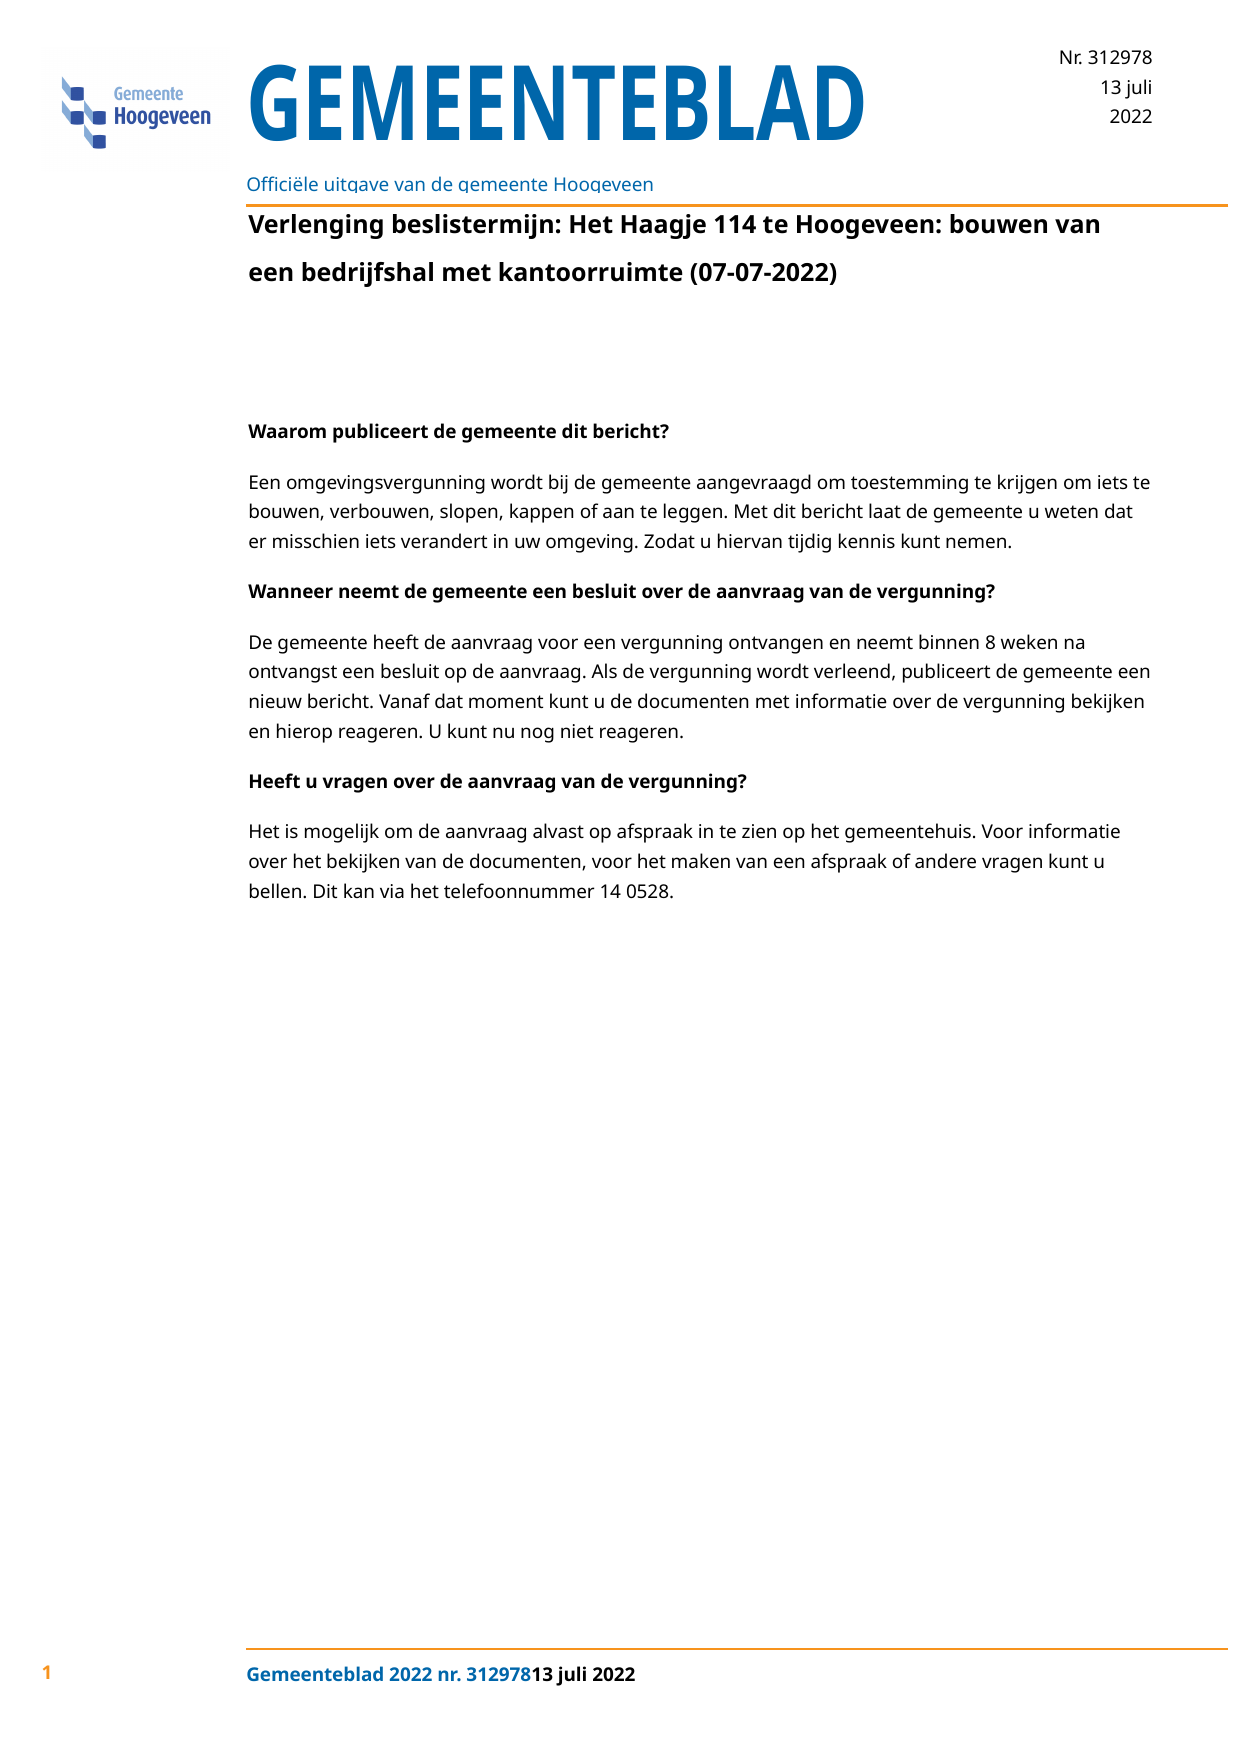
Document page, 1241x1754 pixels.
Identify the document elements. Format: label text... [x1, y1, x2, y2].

text Waarom publiceert de gemeente dit bericht? [248, 419, 1152, 444]
text Verlenging beslistermijn: Het Haagje 114 te Hoogeveen: bouwen van een bedrijfshal met kantoorruimte (07-07-2022) [248, 207, 1152, 288]
text Heeft u vragen over de aanvraag van de vergunning? [248, 768, 1152, 794]
text Wanneer neemt de gemeente een besluit over de aanvraag van de vergunning? [248, 579, 1152, 604]
text Een omgevingsvergunning wordt bij de gemeente aangevraagd om toestemming te krijgen om iets te bouwen, verbouwen, slopen, kappen of aan te leggen. Met dit bericht laat de gemeente u weten dat er misschien iets verandert in uw omgeving. Zodat u hiervan tijdig kennis kunt nemen. [248, 469, 1152, 554]
text De gemeente heeft de aanvraag voor een vergunning ontvangen en neemt binnen 8 weken na ontvangst een besluit op de aanvraag. Als de vergunning wordt verleend, publiceert de gemeente een nieuw bericht. Vanaf dat moment kunt u de documenten met informatie over de vergunning bekijken en hierop reageren. U kunt nu nog niet reageren. [248, 629, 1152, 744]
text Het is mogelijk om de aanvraag alvast op afspraak in te zien op het gemeentehuis. Voor informatie over het bekijken van de documenten, voor het maken van een afspraak of andere vragen kunt u bellen. Dit kan via het telefoonnummer 14 0528. [248, 819, 1152, 904]
picture [41, 47, 231, 172]
